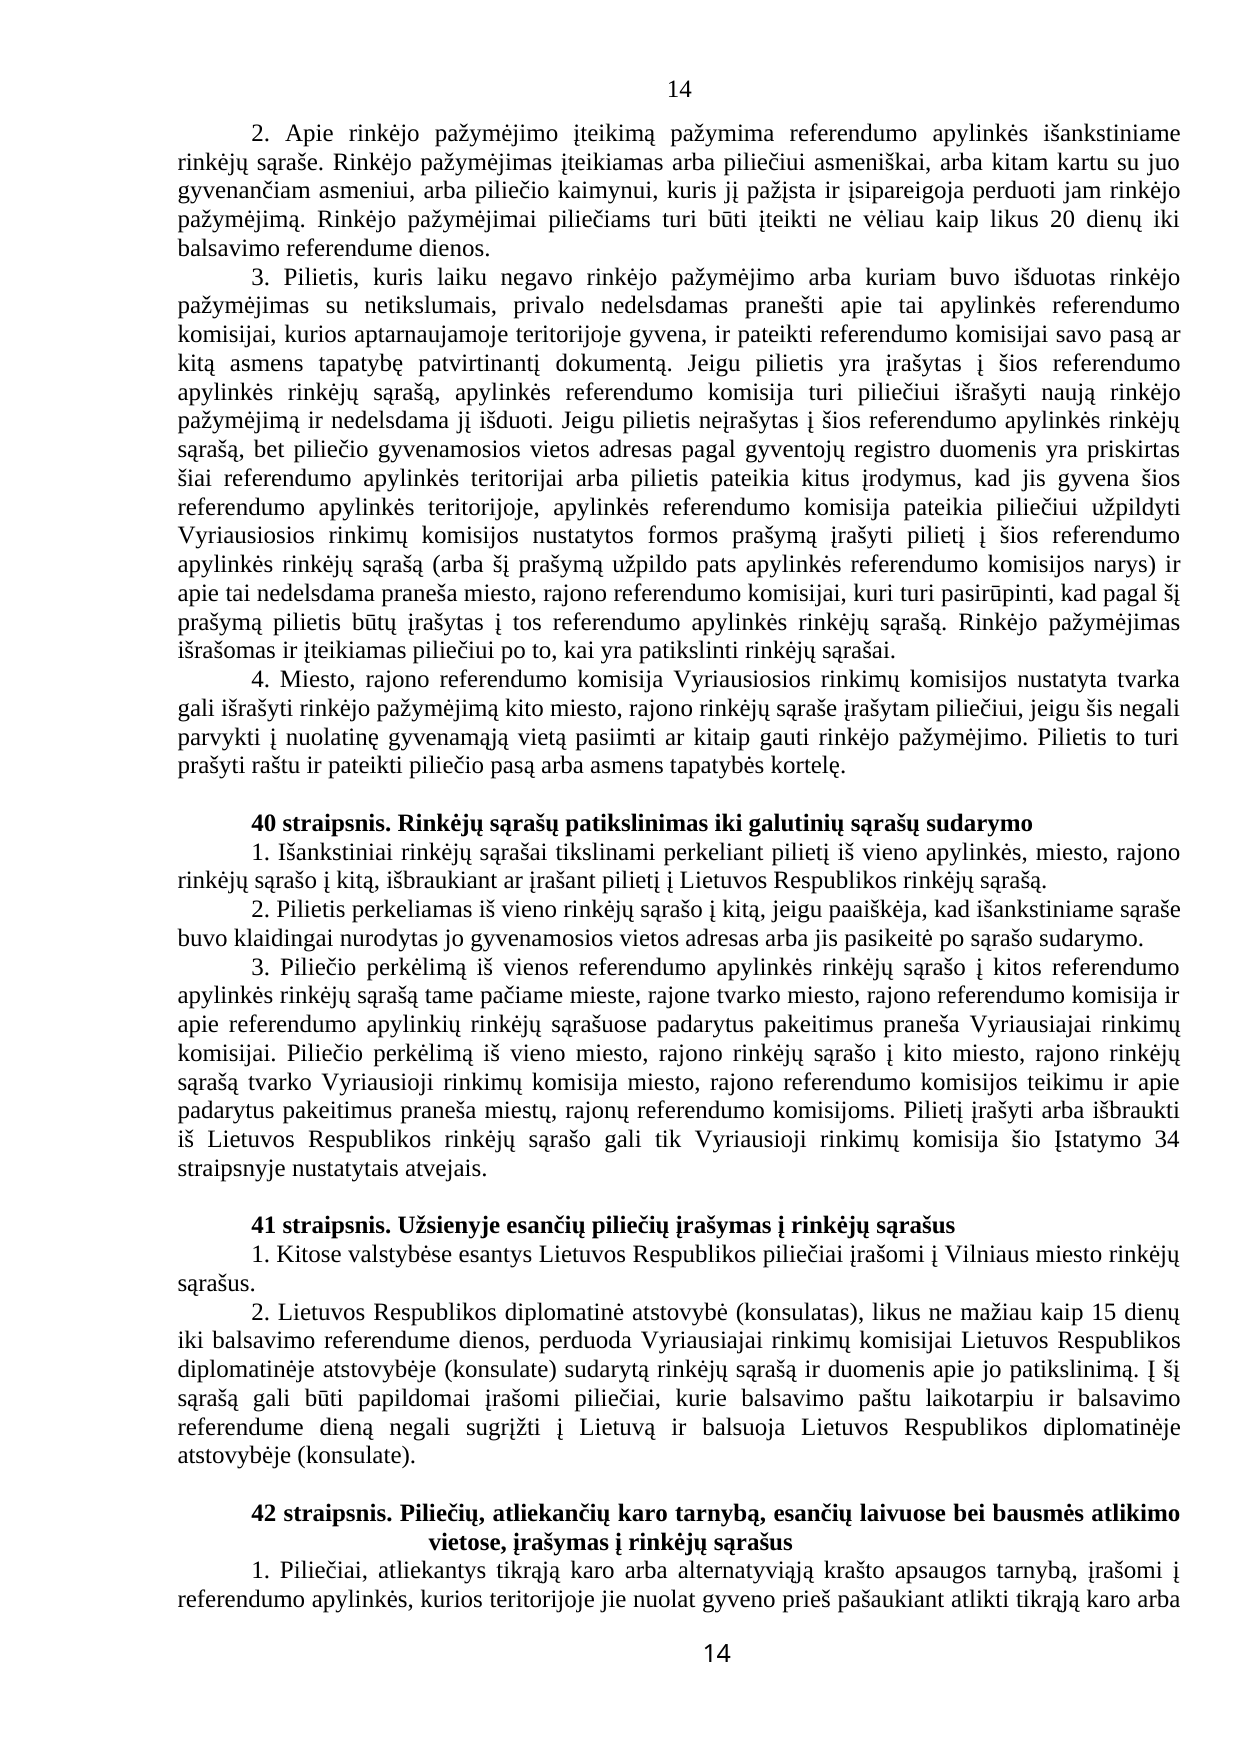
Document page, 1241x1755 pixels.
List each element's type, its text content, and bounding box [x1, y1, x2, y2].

text 3. Piliečio perkėlimą iš vienos referendumo apylinkės rinkėjų sąrašo į kitos referendumo apylinkės rinkėjų sąrašą tame pačiame mieste, rajone tvarko miesto, rajono referendumo komisija ir apie referendumo apylinkių rinkėjų sąrašuose padarytus pakeitimus praneša Vyriausiajai rinkimų komisijai. Piliečio perkėlimą iš vieno miesto, rajono rinkėjų sąrašo į kito miesto, rajono rinkėjų sąrašą tvarko Vyriausioji rinkimų komisija miesto, rajono referendumo komisijos teikimu ir apie padarytus pakeitimus praneša miestų, rajonų referendumo komisijoms. Pilietį įrašyti arba išbraukti iš Lietuvos Respublikos rinkėjų sąrašo gali tik Vyriausioji rinkimų komisija šio Įstatymo 34 straipsnyje nustatytais atvejais. [177, 952, 1181, 1182]
subtitle 41 straipsnis. Užsienyje esančių piliečių įrašymas į rinkėjų sąrašus [177, 1211, 1181, 1239]
text 2. Apie rinkėjo pažymėjimo įteikimą pažymima referendumo apylinkės išankstiniame rinkėjų sąraše. Rinkėjo pažymėjimas įteikiamas arba piliečiui asmeniškai, arba kitam kartu su juo gyvenančiam asmeniui, arba piliečio kaimynui, kuris jį pažįsta ir įsipareigoja perduoti jam rinkėjo pažymėjimą. Rinkėjo pažymėjimai piliečiams turi būti įteikti ne vėliau kaip likus 20 dienų iki balsavimo referendume dienos. [177, 118, 1181, 262]
text 42 straipsnis. Piliečių, atliekančių karo tarnybą, esančių laivuose bei bausmės atlikimo vietose, įrašymas į rinkėjų sąrašus [251, 1498, 1181, 1556]
text 4. Miesto, rajono referendumo komisija Vyriausiosios rinkimų komisijos nustatyta tvarka gali išrašyti rinkėjo pažymėjimą kito miesto, rajono rinkėjų sąraše įrašytam piliečiui, jeigu šis negali parvykti į nuolatinę gyvenamąją vietą pasiimti ar kitaip gauti rinkėjo pažymėjimo. Pilietis to turi prašyti raštu ir pateikti piliečio pasą arba asmens tapatybės kortelę. [177, 664, 1181, 779]
text 1. Piliečiai, atliekantys tikrąją karo arba alternatyviąją krašto apsaugos tarnybą, įrašomi į referendumo apylinkės, kurios teritorijoje jie nuolat gyveno prieš pašaukiant atlikti tikrąją karo arba [177, 1556, 1181, 1613]
text 1. Išankstiniai rinkėjų sąrašai tikslinami perkeliant pilietį iš vieno apylinkės, miesto, rajono rinkėjų sąrašo į kitą, išbraukiant ar įrašant pilietį į Lietuvos Respublikos rinkėjų sąrašą. [177, 837, 1181, 894]
text 3. Pilietis, kuris laiku negavo rinkėjo pažymėjimo arba kuriam buvo išduotas rinkėjo pažymėjimas su netikslumais, privalo nedelsdamas pranešti apie tai apylinkės referendumo komisijai, kurios aptarnaujamoje teritorijoje gyvena, ir pateikti referendumo komisijai savo pasą ar kitą asmens tapatybę patvirtinantį dokumentą. Jeigu pilietis yra įrašytas į šios referendumo apylinkės rinkėjų sąrašą, apylinkės referendumo komisija turi piliečiui išrašyti naują rinkėjo pažymėjimą ir nedelsdama jį išduoti. Jeigu pilietis neįrašytas į šios referendumo apylinkės rinkėjų sąrašą, bet piliečio gyvenamosios vietos adresas pagal gyventojų registro duomenis yra priskirtas šiai referendumo apylinkės teritorijai arba pilietis pateikia kitus įrodymus, kad jis gyvena šios referendumo apylinkės teritorijoje, apylinkės referendumo komisija pateikia piliečiui užpildyti Vyriausiosios rinkimų komisijos nustatytos formos prašymą įrašyti pilietį į šios referendumo apylinkės rinkėjų sąrašą (arba šį prašymą užpildo pats apylinkės referendumo komisijos narys) ir apie tai nedelsdama praneša miesto, rajono referendumo komisijai, kuri turi pasirūpinti, kad pagal šį prašymą pilietis būtų įrašytas į tos referendumo apylinkės rinkėjų sąrašą. Rinkėjo pažymėjimas išrašomas ir įteikiamas piliečiui po to, kai yra patikslinti rinkėjų sąrašai. [177, 262, 1181, 664]
subtitle 40 straipsnis. Rinkėjų sąrašų patikslinimas iki galutinių sąrašų sudarymo [177, 808, 1181, 837]
text 1. Kitose valstybėse esantys Lietuvos Respublikos piliečiai įrašomi į Vilniaus miesto rinkėjų sąrašus. [177, 1239, 1181, 1297]
text 2. Lietuvos Respublikos diplomatinė atstovybė (konsulatas), likus ne mažiau kaip 15 dienų iki balsavimo referendume dienos, perduoda Vyriausiajai rinkimų komisijai Lietuvos Respublikos diplomatinėje atstovybėje (konsulate) sudarytą rinkėjų sąrašą ir duomenis apie jo patikslinimą. Į šį sąrašą gali būti papildomai įrašomi piliečiai, kurie balsavimo paštu laikotarpiu ir balsavimo referendume dieną negali sugrįžti į Lietuvą ir balsuoja Lietuvos Respublikos diplomatinėje atstovybėje (konsulate). [177, 1297, 1181, 1469]
text 2. Pilietis perkeliamas iš vieno rinkėjų sąrašo į kitą, jeigu paaiškėja, kad išankstiniame sąraše buvo klaidingai nurodytas jo gyvenamosios vietos adresas arba jis pasikeitė po sąrašo sudarymo. [177, 894, 1181, 952]
